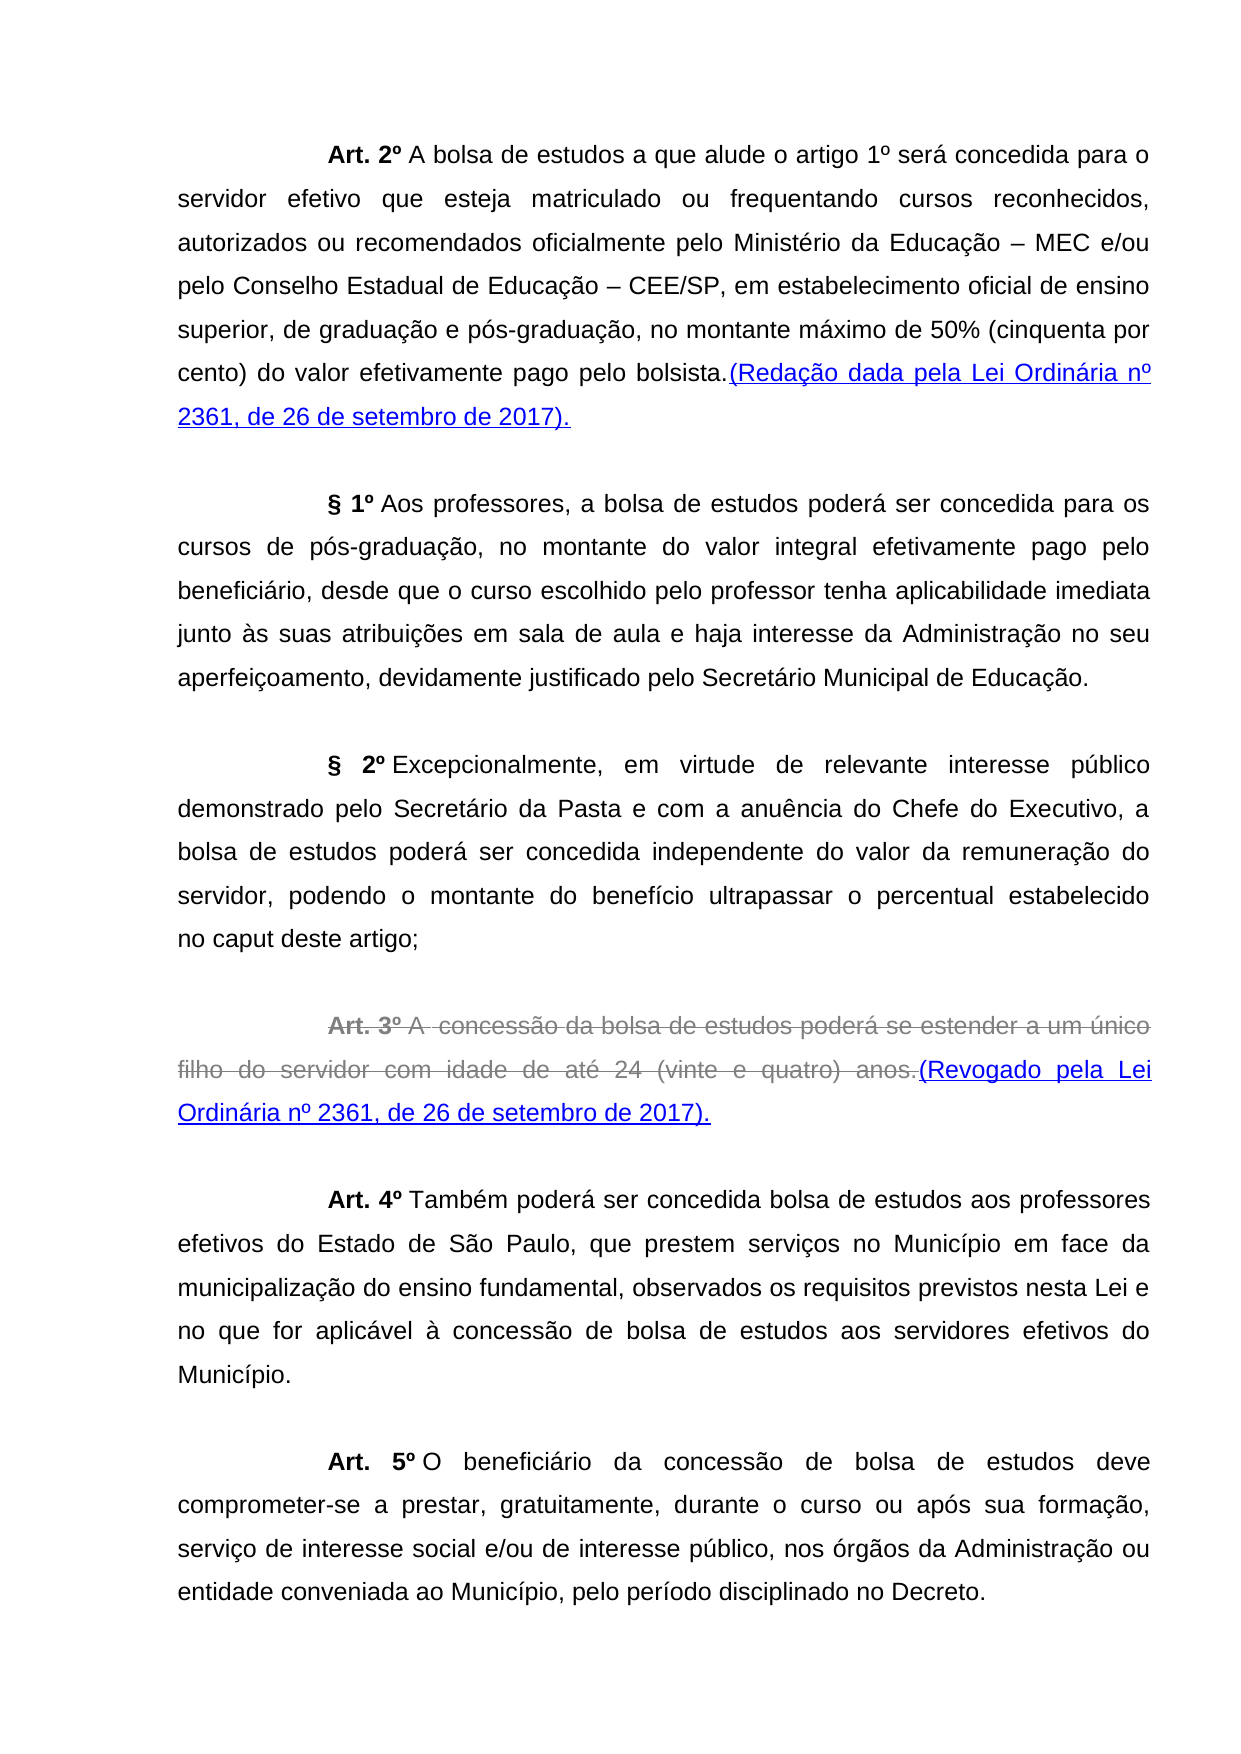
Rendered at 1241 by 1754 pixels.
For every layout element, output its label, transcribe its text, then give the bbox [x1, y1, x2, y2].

text Art. 4º Também poderá ser concedida bolsa de estudos aos professores efetivos do Estado de São Paulo, que prestem serviços no Município em face da municipalização do ensino fundamental, observados os requisitos previstos nesta Lei e no que for aplicável à concessão de bolsa de estudos aos servidores efetivos do Município. [177, 1185, 1152, 1389]
text Art. 5º O beneficiário da concessão de bolsa de estudos deve comprometer-se a prestar, gratuitamente, durante o curso ou após sua formação, serviço de interesse social e/ou de interesse público, nos órgãos da Administração ou entidade conveniada ao Município, pelo período disciplinado no Decreto. [177, 1447, 1152, 1606]
text Art. 2º A bolsa de estudos a que alude o artigo 1º será concedida para o servidor efetivo que esteja matriculado ou frequentando cursos reconhecidos, autorizados ou recomendados oficialmente pelo Ministério da Educação – MEC e/ou pelo Conselho Estadual de Educação – CEE/SP, em estabelecimento oficial de ensino superior, de graduação e pós-graduação, no montante máximo de 50% (cinquenta por cento) do valor efetivamente pago pelo bolsista.(Redação dada pela Lei Ordinária nº 2361, de 26 de setembro de 2017). [177, 140, 1152, 431]
text § 1º Aos professores, a bolsa de estudos poderá ser concedida para os cursos de pós-graduação, no montante do valor integral efetivamente pago pelo beneficiário, desde que o curso escolhido pelo professor tenha aplicabilidade imediata junto às suas atribuições em sala de aula e haja interesse da Administração no seu aperfeiçoamento, devidamente justificado pelo Secretário Municipal de Educação. [177, 489, 1152, 692]
text Art. 3º A concessão da bolsa de estudos poderá se estender a um único filho do servidor com idade de até 24 (vinte e quatro) anos.(Revogado pela Lei Ordinária nº 2361, de 26 de setembro de 2017). [177, 1011, 1152, 1127]
text § 2º Excepcionalmente, em virtude de relevante interesse público demonstrado pelo Secretário da Pasta e com a anuência do Chefe do Executivo, a bolsa de estudos poderá ser concedida independente do valor da remuneração do servidor, podendo o montante do benefício ultrapassar o percentual estabelecido no caput deste artigo; [177, 750, 1152, 953]
